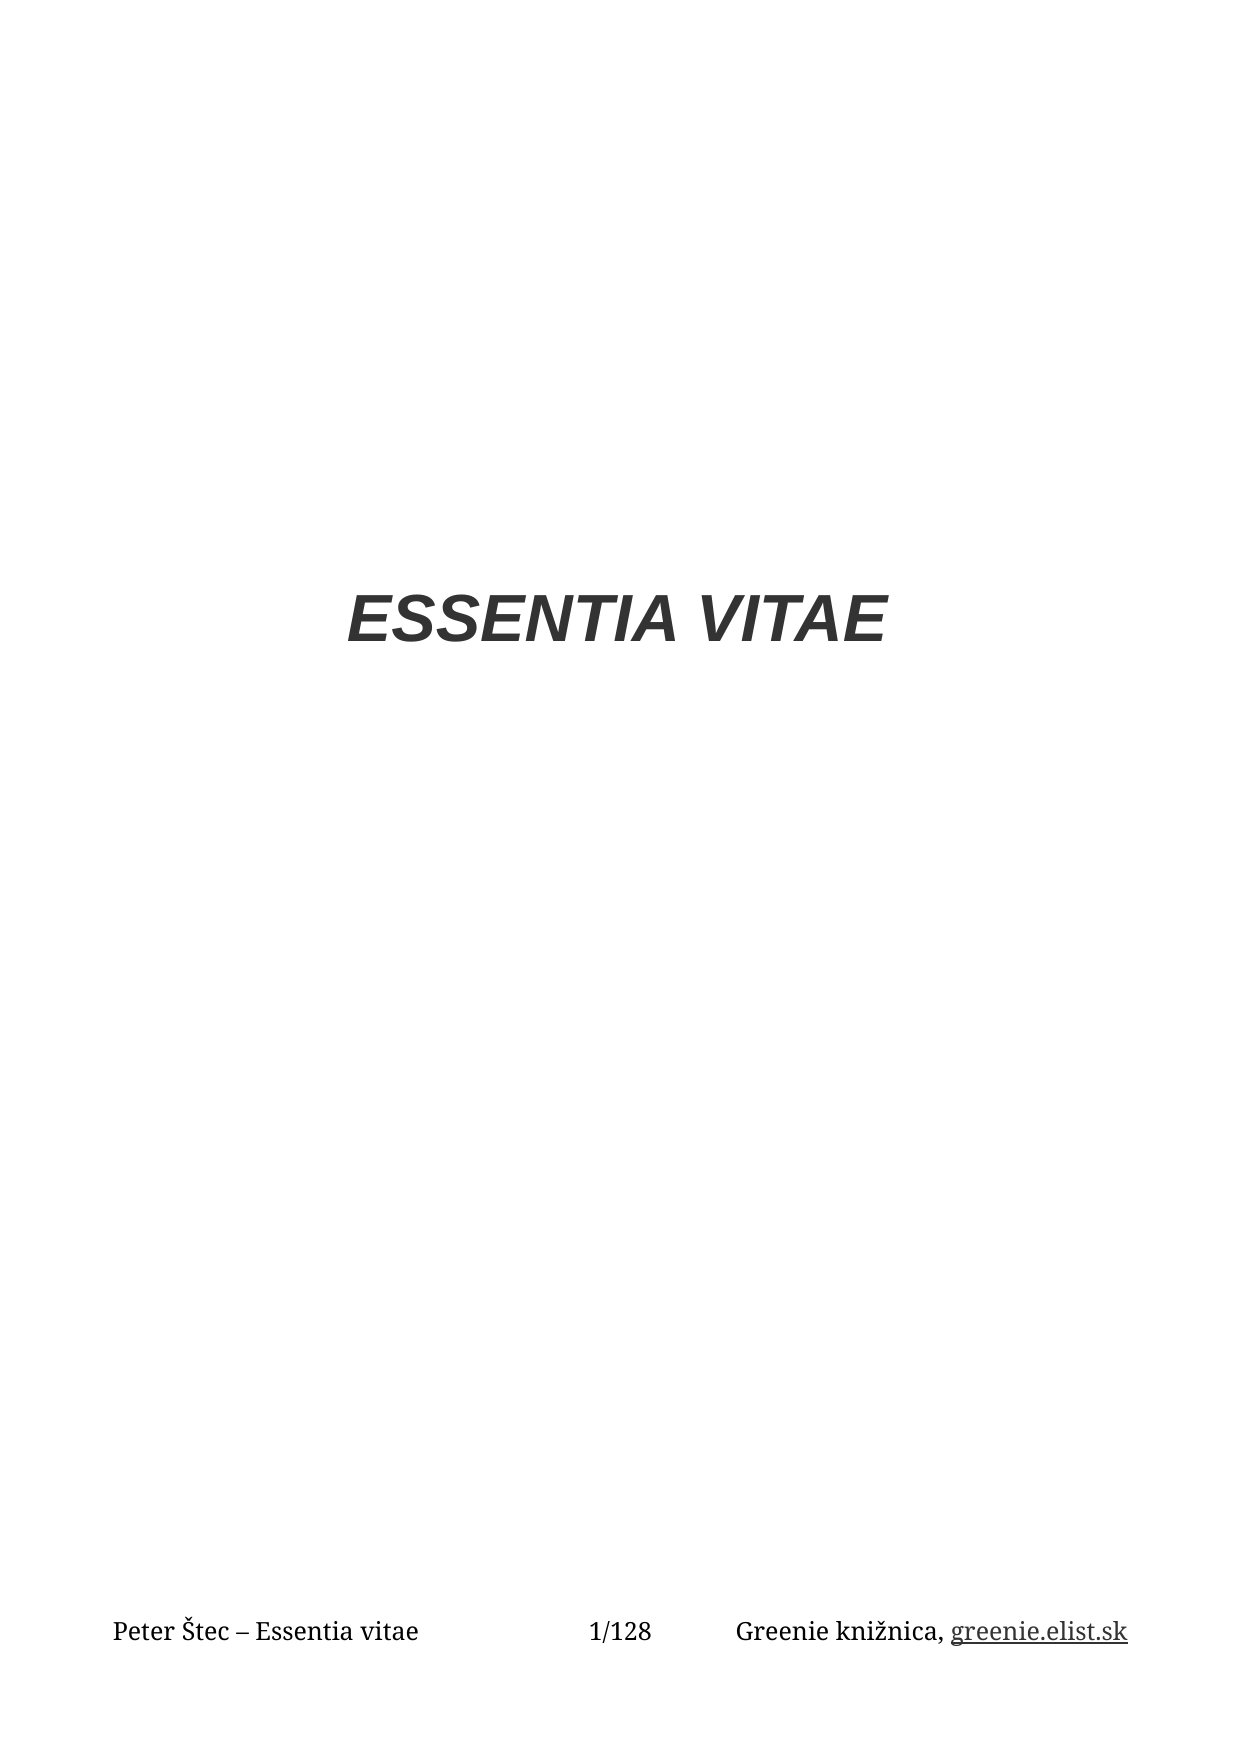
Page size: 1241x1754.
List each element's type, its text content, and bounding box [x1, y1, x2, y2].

subtitle ESSENTIA VITAE [106, 579, 1134, 655]
